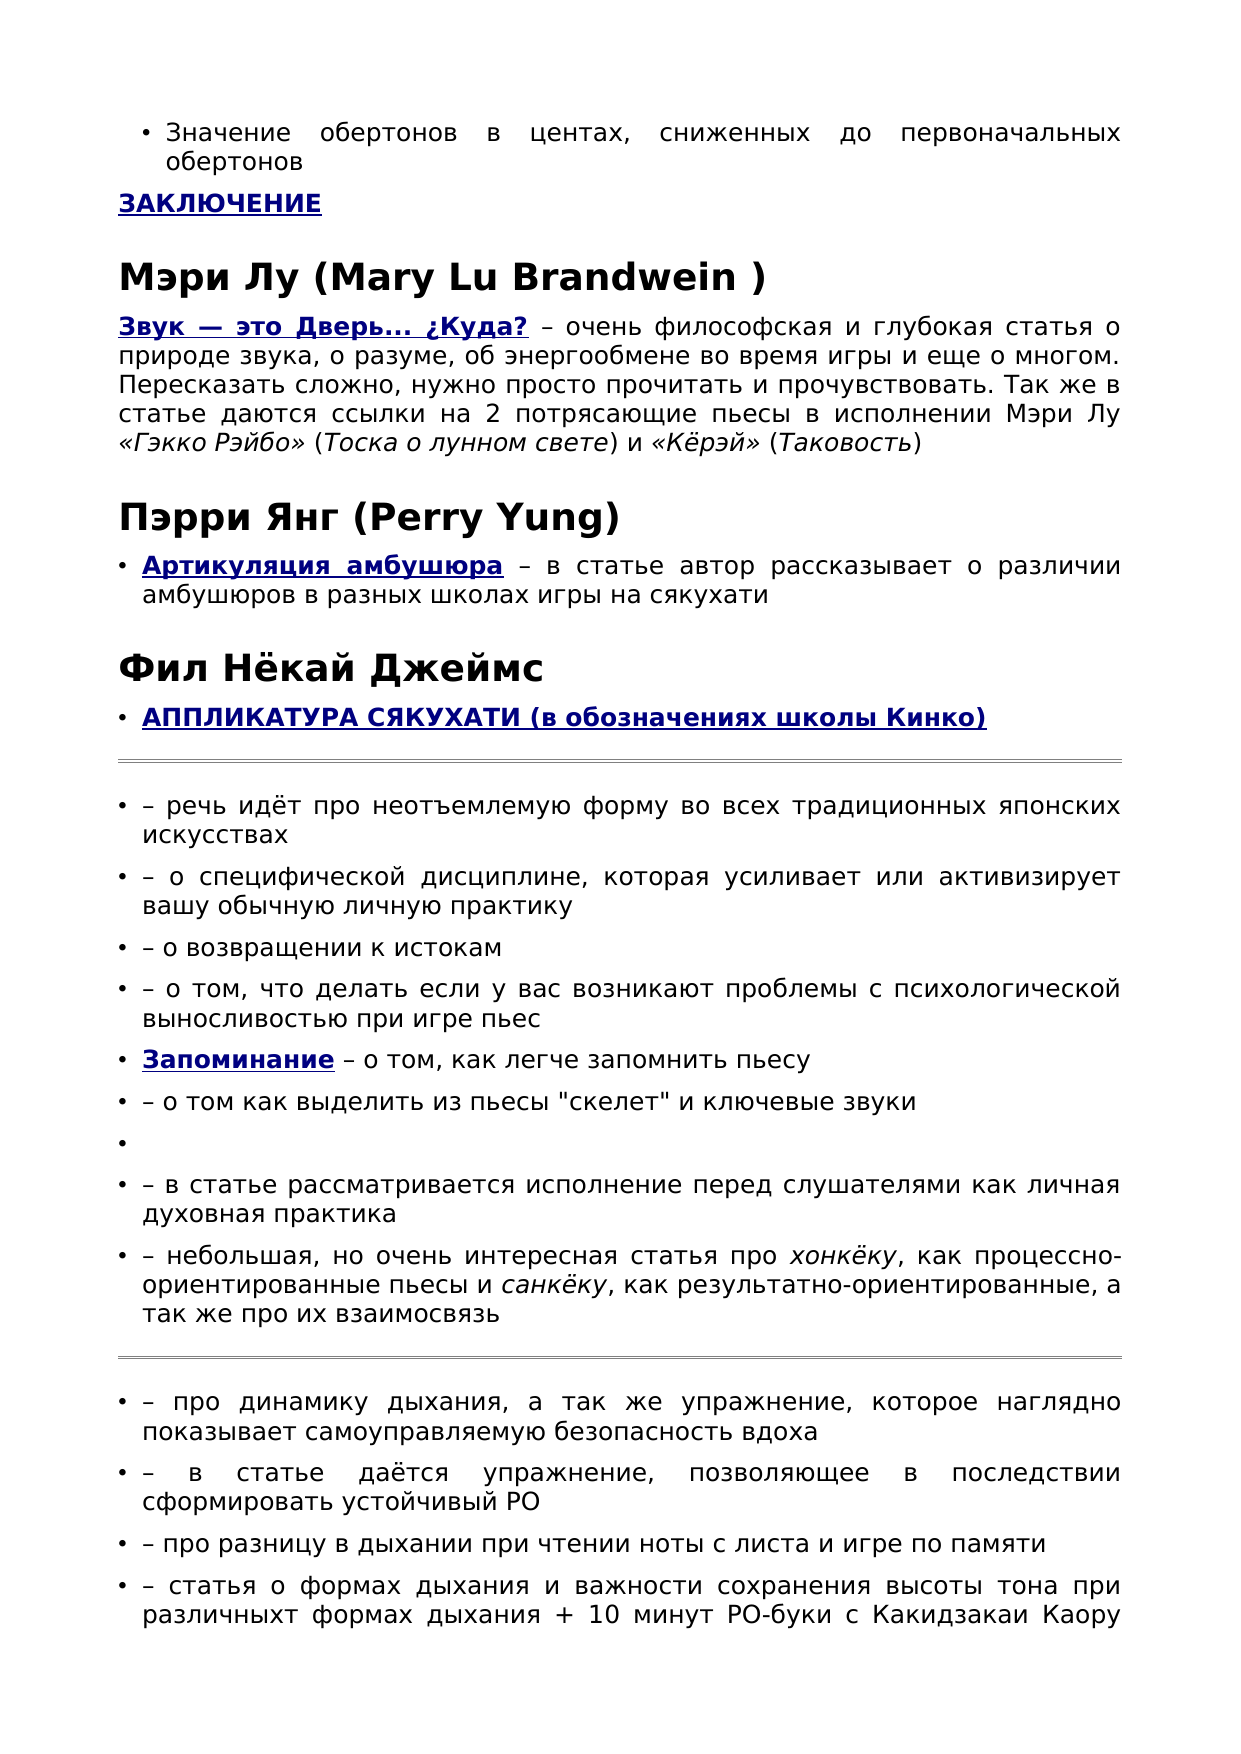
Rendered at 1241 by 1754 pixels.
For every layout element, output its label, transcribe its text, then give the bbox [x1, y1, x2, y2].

list – про динамику дыхания, а так же упражнение, которое наглядно показывает самоуправляемую безопасность вдоха [118, 1388, 1122, 1446]
list – о возвращении к истокам [118, 933, 1122, 962]
subtitle Фил Нёкай Джеймс [118, 647, 1122, 691]
list – о специфической дисциплине, которая усиливает или активизирует вашу обычную личную практику [118, 862, 1122, 920]
list – о том как выделить из пьесы "скелет" и ключевые звуки [118, 1087, 1122, 1116]
list – про разницу в дыхании при чтении ноты с листа и игре по памяти [118, 1529, 1122, 1558]
text ЗАКЛЮЧЕНИЕ [118, 189, 1122, 218]
list – о том, что делать если у вас возникают проблемы с психологической выносливостью при игре пьес [118, 974, 1122, 1033]
list – в статье даётся упражнение, позволяющее в последствии сформировать устойчивый РО [118, 1458, 1122, 1517]
subtitle Мэри Лу (Mary Lu Brandwein ) [118, 256, 1122, 299]
list Значение обертонов в центах, сниженных до первоначальных обертонов [142, 118, 1122, 176]
list – речь идёт про неотъемлемую форму во всех традиционных японских искусствах [118, 791, 1122, 849]
list АППЛИКАТУРА СЯКУХАТИ (в обозначениях школы Кинко) [118, 703, 1122, 732]
list Запоминание – о том, как легче запомнить пьесу [118, 1045, 1122, 1074]
list – статья о формах дыхания и важности сохранения высоты тона при различныхт формах дыхания + 10 минут РО-буки с Какидзакаи Каору [118, 1571, 1122, 1629]
text Звук — это Дверь... ¿Куда? – очень философская и глубокая статья о природе звука, о разуме, об энергообмене во время игры и еще о многом. Пересказать сложно, нужно просто прочитать и прочувствовать. Так же в статье даются ссылки на 2 потрясающие пьесы в исполнении Мэри Лу «Гэкко Рэйбо» (Тоска о лунном свете) и «Кёрэй» (Таковость) [118, 312, 1122, 458]
list – в статье рассматривается исполнение перед слушателями как личная духовная практика [118, 1170, 1122, 1229]
subtitle Пэрри Янг (Perry Yung) [118, 495, 1122, 539]
list – небольшая, но очень интересная статья про хонкёку, как процессно-ориентированные пьесы и санкёку, как результатно-ориентированные, а так же про их взаимосвязь [118, 1241, 1122, 1329]
list Артикуляция амбушюра – в статье автор рассказывает о различии амбушюров в разных школах игры на сякухати [118, 551, 1122, 609]
